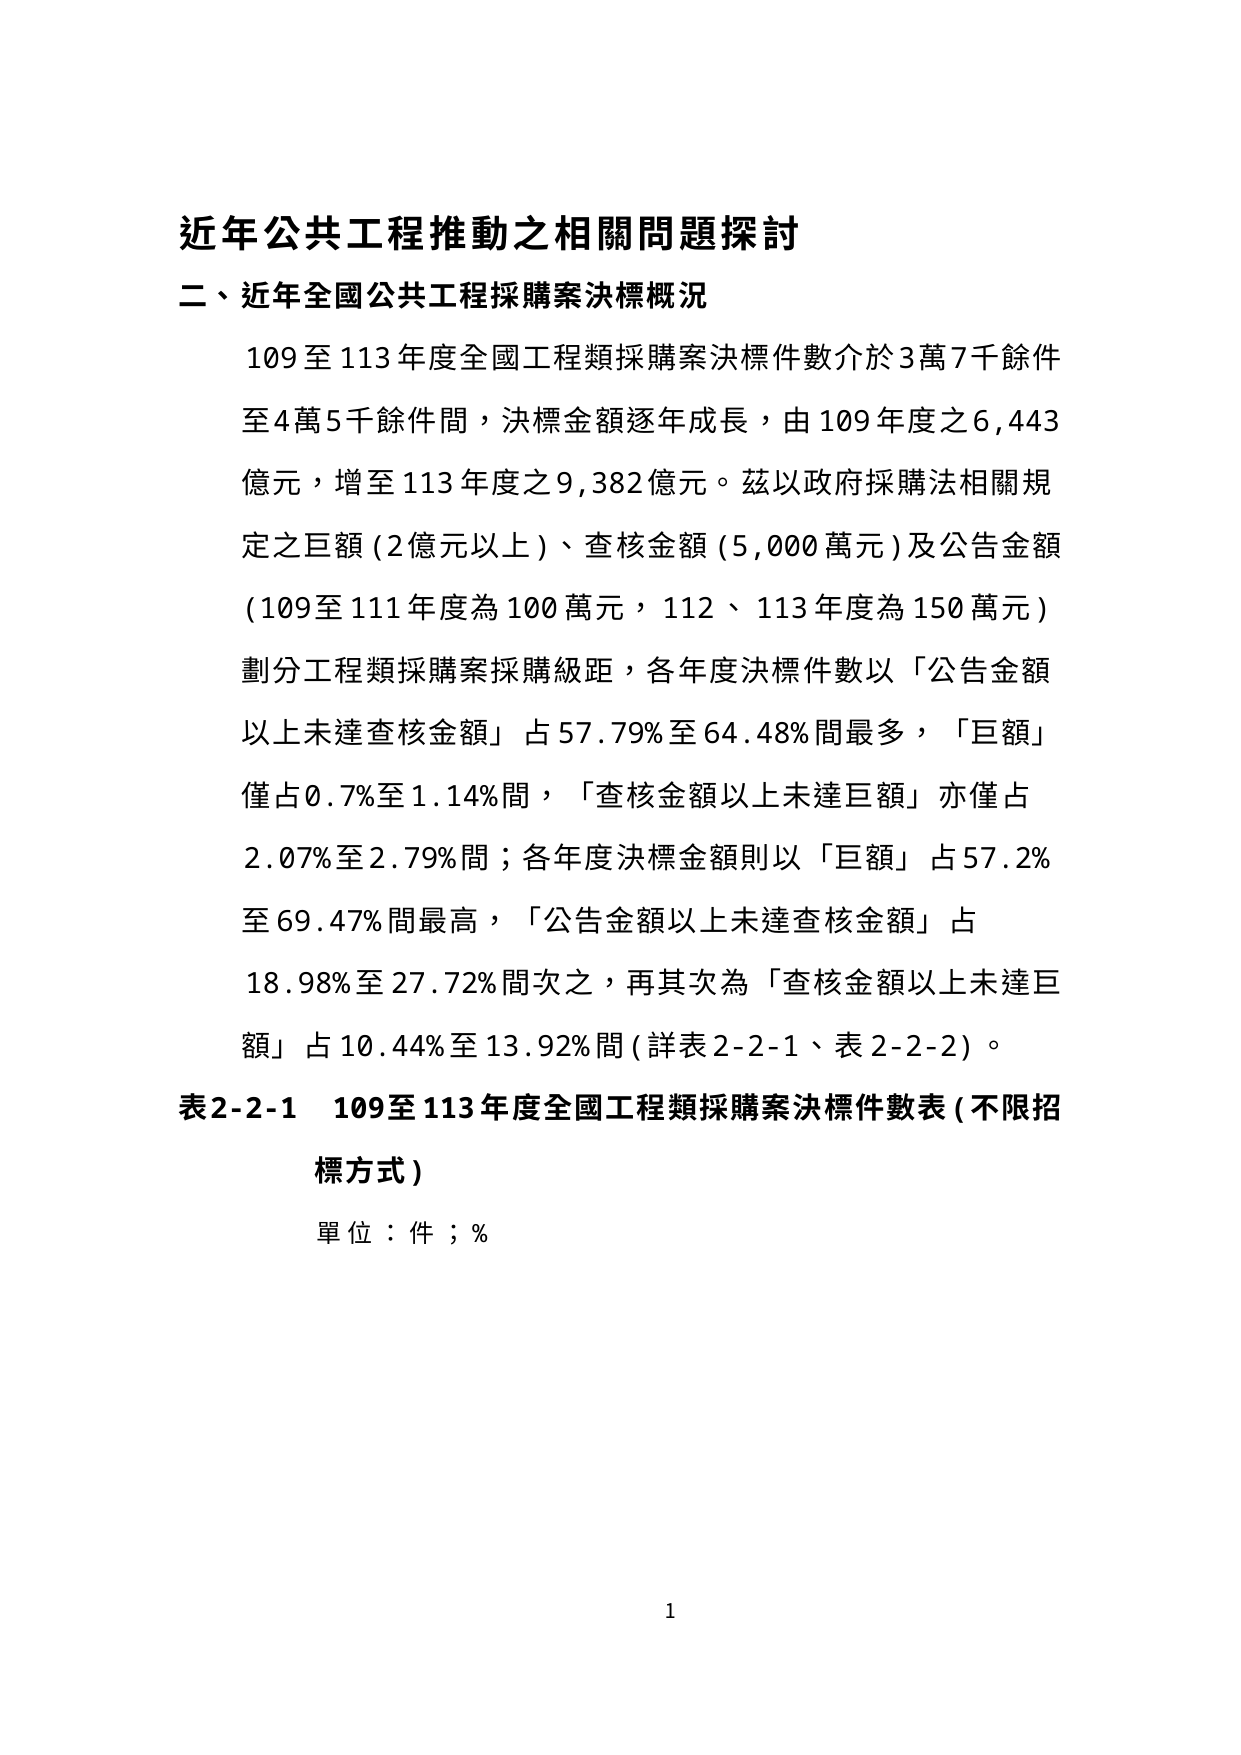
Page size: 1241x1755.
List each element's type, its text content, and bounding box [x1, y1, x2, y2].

text 二、近年全國公共工程採購案決標概況 [177, 252, 1063, 314]
text 近年公共工程推動之相關問題探討 [177, 189, 1063, 252]
text 表2-2-1 109至113年度全國工程類採購案決標件數表(不限招標方式) 單位：件；% [177, 1064, 1063, 1252]
text 109至113年度全國工程類採購案決標件數介於3萬7千餘件至4萬5千餘件間，決標金額逐年成長，由109年度之6,443億元，增至113年度之9,382億元。茲以政府採購法相關規定之巨額(2億元以上)、查核金額(5,000萬元)及公告金額(109至111年度為100萬元，112、113年度為150萬元)劃分工程類採購案採購級距，各年度決標件數以「公告金額以上未達查核金額」占57.79%至64.48%間最多，「巨額」僅占0.7%至1.14%間，「查核金額以上未達巨額」亦僅占2.07%至2.79%間；各年度決標金額則以「巨額」占57.2%至69.47%間最高，「公告金額以上未達查核金額」占18.98%至27.72%間次之，再其次為「查核金額以上未達巨額」占10.44%至13.92%間(詳表2-2-1、表2-2-2)。 [236, 314, 1063, 1064]
